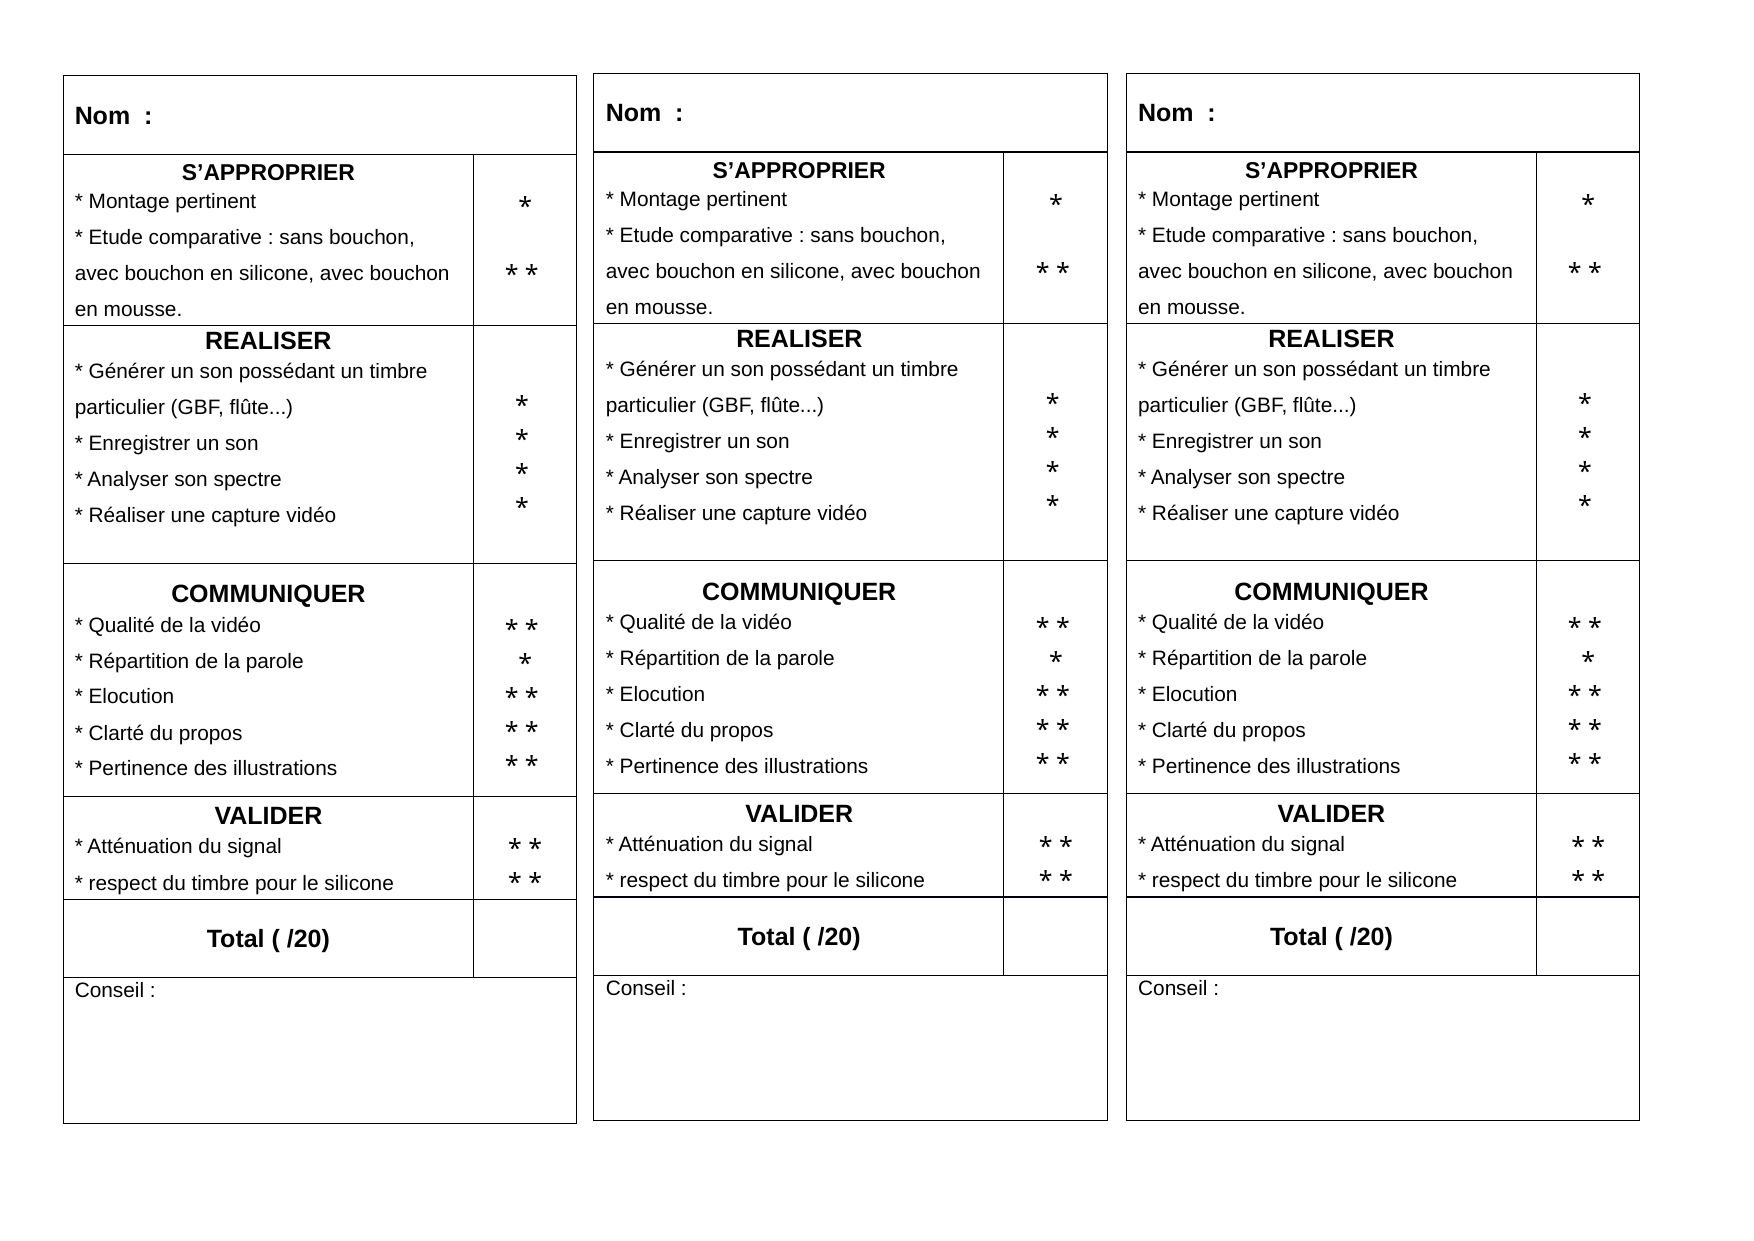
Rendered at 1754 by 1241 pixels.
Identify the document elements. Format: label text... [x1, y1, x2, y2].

table_cell VALIDER * Atténuation du signal * respect du timbre pour le silicone [1127, 794, 1536, 896]
table_header Nom : [64, 76, 576, 154]
table_cell Conseil : [594, 976, 1107, 1120]
table_cell * * * [1004, 153, 1107, 323]
table_cell * * * * [474, 797, 576, 899]
table_cell * * * [474, 155, 576, 325]
table_cell S’APPROPRIER * Montage pertinent * Etude comparative : sans bouchon, avec bouchon en silicone, avec bouchon en mousse. [64, 155, 473, 325]
table_cell * * * * [1537, 324, 1639, 560]
table_cell REALISER * Générer un son possédant un timbre particulier (GBF, flûte...) * Enregistrer un son * Analyser son spectre * Réaliser une capture vidéo [64, 326, 473, 563]
table_cell S’APPROPRIER * Montage pertinent * Etude comparative : sans bouchon, avec bouchon en silicone, avec bouchon en mousse. [594, 153, 1003, 323]
table_cell COMMUNIQUER * Qualité de la vidéo * Répartition de la parole * Elocution * Clarté du propos * Pertinence des illustrations [1127, 561, 1536, 793]
table_cell REALISER * Générer un son possédant un timbre particulier (GBF, flûte...) * Enregistrer un son * Analyser son spectre * Réaliser une capture vidéo [1127, 324, 1536, 560]
table_cell * * * * * * * * * [474, 564, 576, 796]
table_cell COMMUNIQUER * Qualité de la vidéo * Répartition de la parole * Elocution * Clarté du propos * Pertinence des illustrations [64, 564, 473, 796]
table_cell COMMUNIQUER * Qualité de la vidéo * Répartition de la parole * Elocution * Clarté du propos * Pertinence des illustrations [594, 561, 1003, 793]
table_cell Total ( /20) [594, 898, 1003, 974]
table_cell Total ( /20) [1127, 898, 1536, 974]
table_cell S’APPROPRIER * Montage pertinent * Etude comparative : sans bouchon, avec bouchon en silicone, avec bouchon en mousse. [1127, 153, 1536, 323]
table_cell * * * * [474, 326, 576, 563]
table_cell * * * * [1004, 794, 1107, 896]
table_cell Conseil : [1127, 976, 1639, 1120]
table_header Nom : [594, 74, 1107, 151]
table_cell * * * * [1004, 324, 1107, 560]
table_cell Total ( /20) [64, 900, 473, 977]
table_cell * * * * * * * * * [1004, 561, 1107, 793]
table_header Nom : [1127, 74, 1639, 151]
table_cell VALIDER * Atténuation du signal * respect du timbre pour le silicone [594, 794, 1003, 896]
table_cell * * * * [1537, 794, 1639, 896]
table_cell [1537, 898, 1639, 974]
table_cell * * * * * * * * * [1537, 561, 1639, 793]
table_cell REALISER * Générer un son possédant un timbre particulier (GBF, flûte...) * Enregistrer un son * Analyser son spectre * Réaliser une capture vidéo [594, 324, 1003, 560]
table_cell [1004, 898, 1107, 974]
table_cell Conseil : [64, 978, 576, 1122]
table_cell [474, 900, 576, 977]
table_cell * * * [1537, 153, 1639, 323]
table_cell VALIDER * Atténuation du signal * respect du timbre pour le silicone [64, 797, 473, 899]
